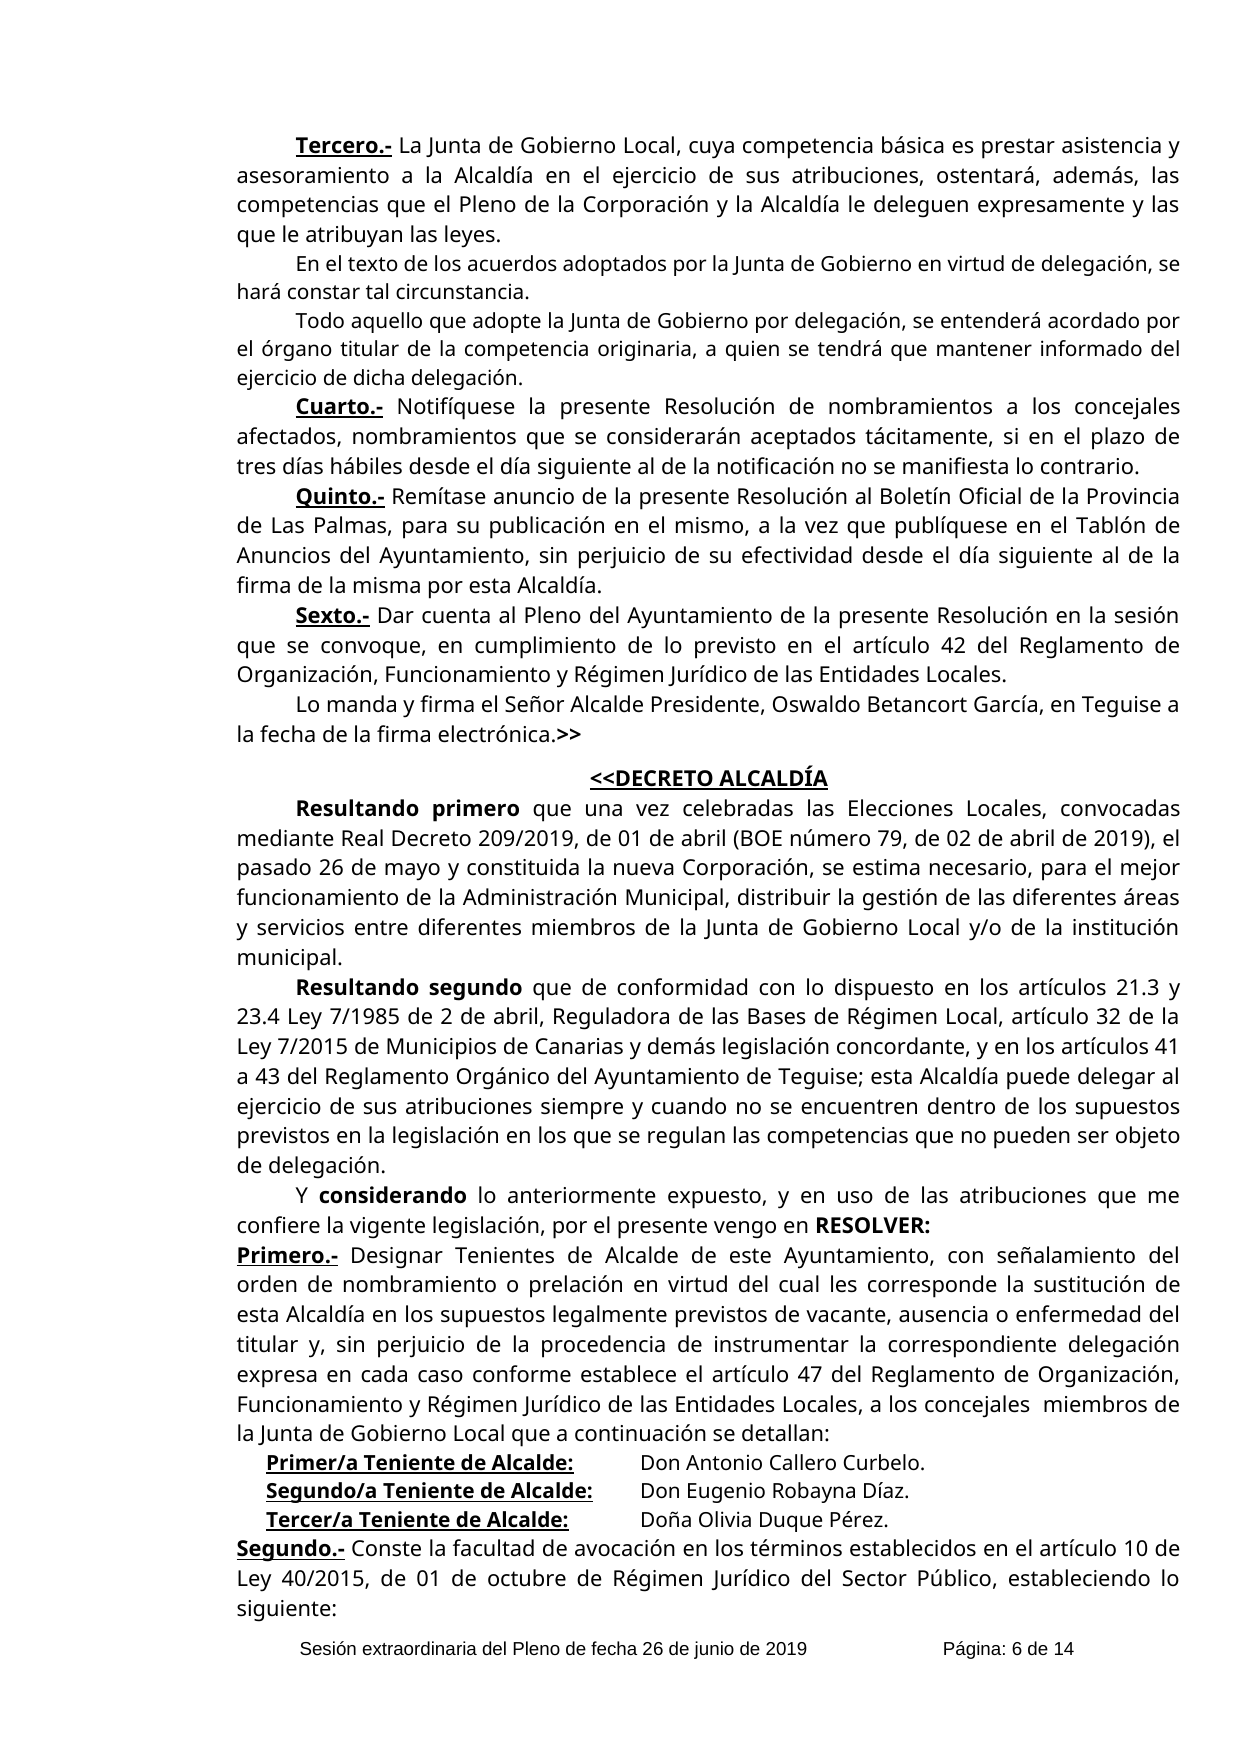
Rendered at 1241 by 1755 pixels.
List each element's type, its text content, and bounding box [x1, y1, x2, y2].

text Resultando segundo que de conformidad con lo dispuesto en los artículos 21.3 y 23.4 Ley 7/1985 de 2 de abril, Reguladora de las Bases de Régimen Local, artículo 32 de la Ley 7/2015 de Municipios de Canarias y demás legislación concordante, y en los artículos 41 a 43 del Reglamento Orgánico del Ayuntamiento de Teguise; esta Alcaldía puede delegar al ejercicio de sus atribuciones siempre y cuando no se encuentren dentro de los supuestos previstos en la legislación en los que se regulan las competencias que no pueden ser objeto de delegación. [236, 971, 1181, 1180]
text Tercer/a Teniente de Alcalde: Doña Olivia Duque Pérez. [266, 1505, 1181, 1533]
text En el texto de los acuerdos adoptados por la Junta de Gobierno en virtud de delegación, se hará constar tal circunstancia. [236, 249, 1181, 306]
text Todo aquello que adopte la Junta de Gobierno por delegación, se entenderá acordado por el órgano titular de la competencia originaria, a quien se tendrá que mantener informado del ejercicio de dicha delegación. [236, 306, 1181, 391]
text Primero.- Designar Tenientes de Alcalde de este Ayuntamiento, con señalamiento del orden de nombramiento o prelación en virtud del cual les corresponde la sustitución de esta Alcaldía en los supuestos legalmente previstos de vacante, ausencia o enfermedad del titular y, sin perjuicio de la procedencia de instrumentar la correspondiente delegación expresa en cada caso conforme establece el artículo 47 del Reglamento de Organización, Funcionamiento y Régimen Jurídico de las Entidades Locales, a los concejales miembros de la Junta de Gobierno Local que a continuación se detallan: [236, 1239, 1181, 1448]
text Tercero.- La Junta de Gobierno Local, cuya competencia básica es prestar asistencia y asesoramiento a la Alcaldía en el ejercicio de sus atribuciones, ostentará, además, las competencias que el Pleno de la Corporación y la Alcaldía le deleguen expresamente y las que le atribuyan las leyes. [236, 130, 1181, 249]
text Segundo.- Conste la facultad de avocación en los términos establecidos en el artículo 10 de Ley 40/2015, de 01 de octubre de Régimen Jurídico del Sector Público, estableciendo lo siguiente: [236, 1533, 1181, 1623]
text Lo manda y firma el Señor Alcalde Presidente, Oswaldo Betancort García, en Teguise a la fecha de la firma electrónica.>> [236, 689, 1181, 749]
text Y considerando lo anteriormente expuesto, y en uso de las atribuciones que me confiere la vigente legislación, por el presente vengo en RESOLVER: [236, 1180, 1181, 1239]
text Primer/a Teniente de Alcalde: Don Antonio Callero Curbelo. [266, 1448, 1181, 1477]
text Quinto.- Remítase anuncio de la presente Resolución al Boletín Oficial de la Provincia de Las Palmas, para su publicación en el mismo, a la vez que publíquese en el Tablón de Anuncios del Ayuntamiento, sin perjuicio de su efectividad desde el día siguiente al de la firma de la misma por esta Alcaldía. [236, 481, 1181, 600]
text Cuarto.- Notifíquese la presente Resolución de nombramientos a los concejales afectados, nombramientos que se considerarán aceptados tácitamente, si en el plazo de tres días hábiles desde el día siguiente al de la notificación no se manifiesta lo contrario. [236, 391, 1181, 481]
text Resultando primero que una vez celebradas las Elecciones Locales, convocadas mediante Real Decreto 209/2019, de 01 de abril (BOE número 79, de 02 de abril de 2019), el pasado 26 de mayo y constituida la nueva Corporación, se estima necesario, para el mejor funcionamiento de la Administración Municipal, distribuir la gestión de las diferentes áreas y servicios entre diferentes miembros de la Junta de Gobierno Local y/o de la institución municipal. [236, 793, 1181, 971]
text Segundo/a Teniente de Alcalde: Don Eugenio Robayna Díaz. [266, 1477, 1181, 1505]
text Sexto.- Dar cuenta al Pleno del Ayuntamiento de la presente Resolución en la sesión que se convoque, en cumplimiento de lo previsto en el artículo 42 del Reglamento de Organización, Funcionamiento y Régimen Jurídico de las Entidades Locales. [236, 600, 1181, 689]
text <<DECRETO ALCALDÍA [236, 763, 1181, 793]
